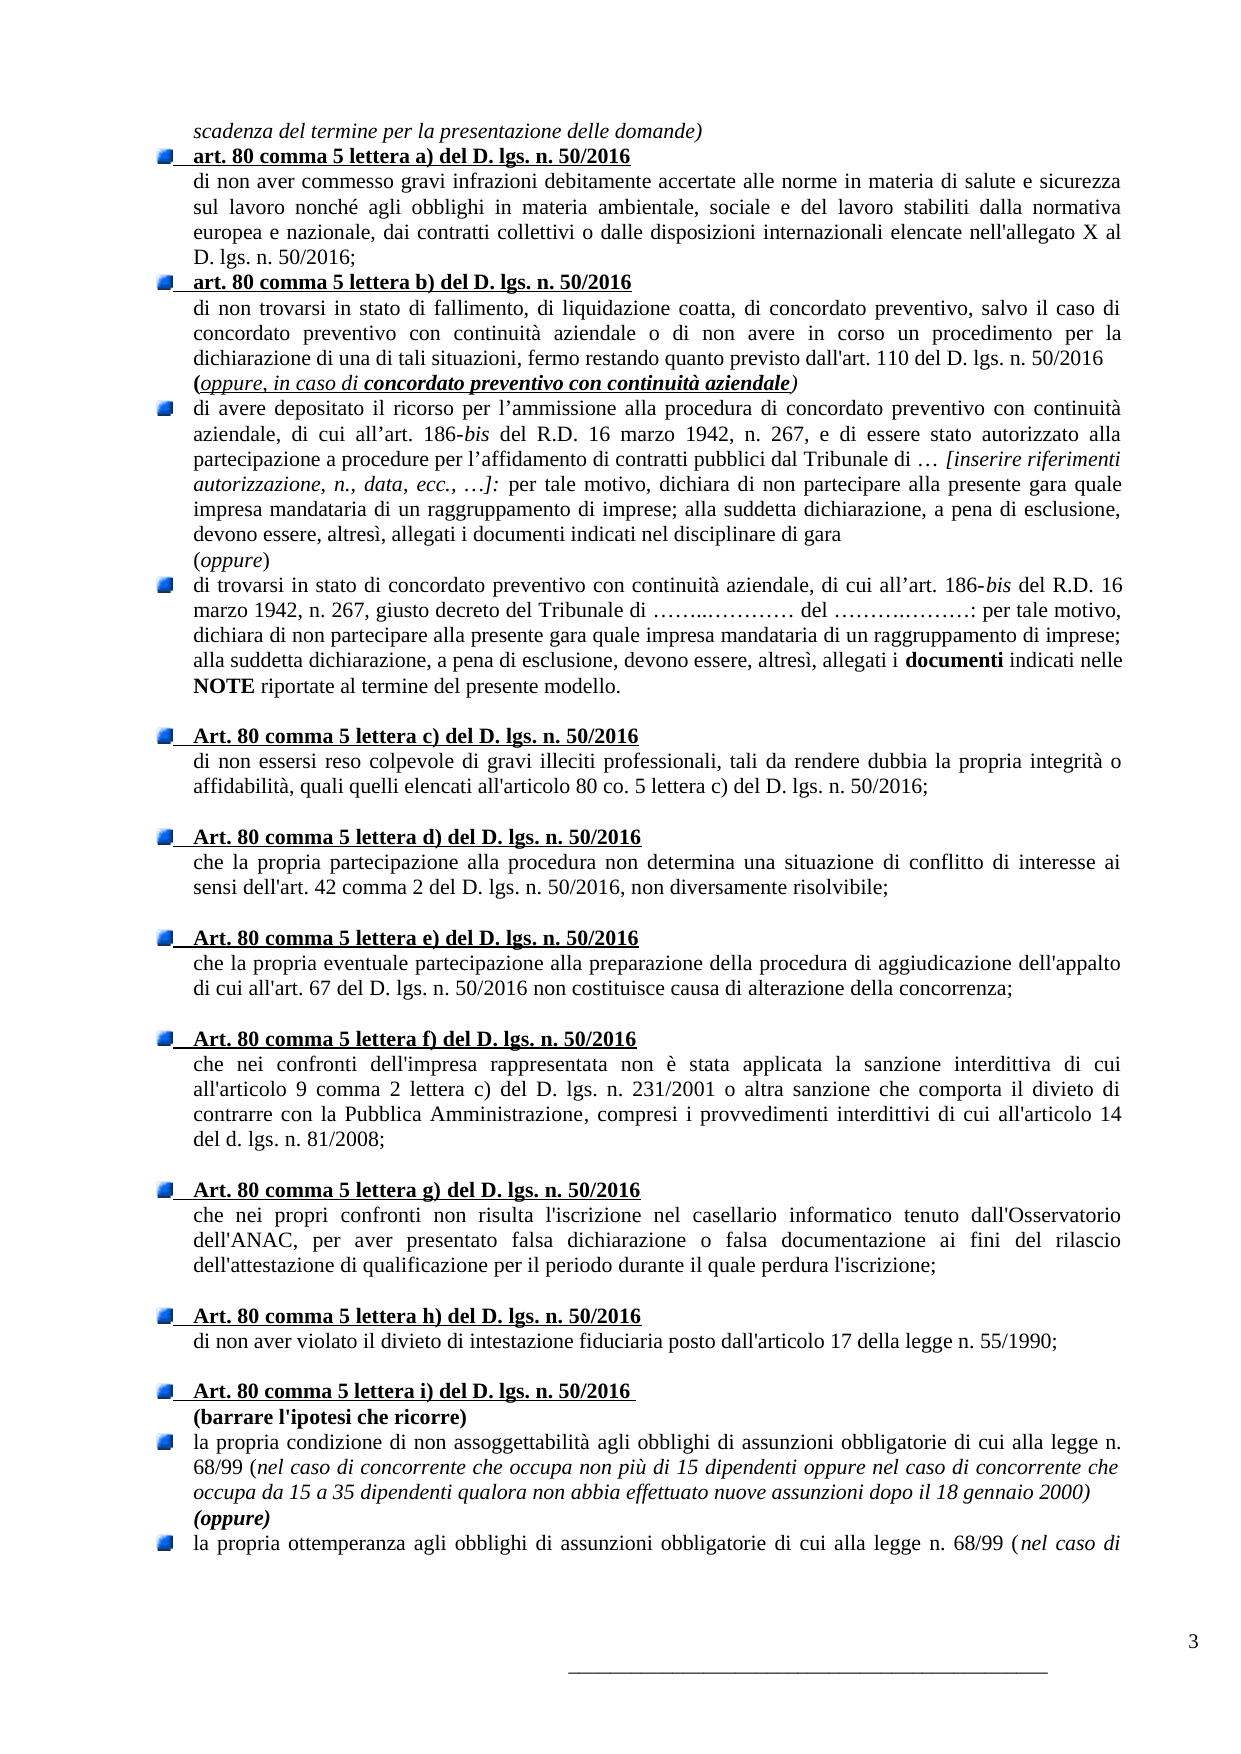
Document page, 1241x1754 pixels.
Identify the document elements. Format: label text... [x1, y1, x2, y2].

list che nei propri confronti non risulta l'iscrizione nel casellario informatico tenuto dall'Osservatorio dell'ANAC, per aver presentato falsa dichiarazione o falsa documentazione ai fini del rilascio dell'attestazione di qualificazione per il periodo durante il quale perdura l'iscrizione; [156, 1202, 1123, 1278]
picture [156, 274, 173, 290]
list la propria ottemperanza agli obblighi di assunzioni obbligatorie di cui alla legge n. 68/99 (nel caso di [156, 1530, 1123, 1555]
list Art. 80 comma 5 lettera g) del D. lgs. n. 50/2016 [156, 1177, 1123, 1202]
list Art. 80 comma 5 lettera e) del D. lgs. n. 50/2016 [156, 925, 1123, 950]
list di avere depositato il ricorso per l’ammissione alla procedura di concordato preventivo con continuità aziendale, di cui all’art. 186-bis del R.D. 16 marzo 1942, n. 267, e di essere stato autorizzato alla partecipazione a procedure per l’affidamento di contratti pubblici dal Tribunale di … [inserire riferimenti autorizzazione, n., data, ecc., …]: per tale motivo, dichiara di non partecipare alla presente gara quale impresa mandataria di un raggruppamento di imprese; alla suddetta dichiarazione, a pena di esclusione, devono essere, altresì, allegati i documenti indicati nel disciplinare di gara [156, 395, 1123, 547]
list di non aver violato il divieto di intestazione fiduciaria posto dall'articolo 17 della legge n. 55/1990; [156, 1328, 1123, 1353]
picture [156, 1383, 173, 1399]
list Art. 80 comma 5 lettera d) del D. lgs. n. 50/2016 [156, 824, 1123, 849]
list che la propria eventuale partecipazione alla preparazione della procedura di aggiudicazione dell'appalto di cui all'art. 67 del D. lgs. n. 50/2016 non costituisce causa di alterazione della concorrenza; [156, 950, 1123, 1000]
list art. 80 comma 5 lettera a) del D. lgs. n. 50/2016 [156, 143, 1123, 168]
list art. 80 comma 5 lettera b) del D. lgs. n. 50/2016 [156, 269, 1123, 294]
list Art. 80 comma 5 lettera i) del D. lgs. n. 50/2016 [156, 1378, 1123, 1404]
list che la propria partecipazione alla procedura non determina una situazione di conflitto di interesse ai sensi dell'art. 42 comma 2 del D. lgs. n. 50/2016, non diversamente risolvibile; [156, 849, 1123, 899]
picture [156, 1433, 173, 1450]
list Art. 80 comma 5 lettera h) del D. lgs. n. 50/2016 [156, 1303, 1123, 1328]
list Art. 80 comma 5 lettera c) del D. lgs. n. 50/2016 [156, 723, 1123, 748]
picture [156, 576, 173, 593]
list di trovarsi in stato di concordato preventivo con continuità aziendale, di cui all’art. 186-bis del R.D. 16 marzo 1942, n. 267, giusto decreto del Tribunale di ……..………… del ……….………: per tale motivo, dichiara di non partecipare alla presente gara quale impresa mandataria di un raggruppamento di imprese; alla suddetta dichiarazione, a pena di esclusione, devono essere, altresì, allegati i documenti indicati nelle NOTE riportate al termine del presente modello. [156, 572, 1123, 698]
list (oppure) [156, 547, 1123, 572]
list (oppure, in caso di concordato preventivo con continuità aziendale) [156, 370, 1123, 395]
picture [156, 929, 173, 946]
list (oppure) [156, 1504, 1123, 1530]
list Art. 80 comma 5 lettera f) del D. lgs. n. 50/2016 [156, 1026, 1123, 1051]
picture [156, 1030, 173, 1046]
list che nei confronti dell'impresa rappresentata non è stata applicata la sanzione interdittiva di cui all'articolo 9 comma 2 lettera c) del D. lgs. n. 231/2001 o altra sanzione che comporta il divieto di contrarre con la Pubblica Amministrazione, compresi i provvedimenti interdittivi di cui all'articolo 14 del d. lgs. n. 81/2008; [156, 1051, 1123, 1152]
list la propria condizione di non assoggettabilità agli obblighi di assunzioni obbligatorie di cui alla legge n. 68/99 (nel caso di concorrente che occupa non più di 15 dipendenti oppure nel caso di concorrente che occupa da 15 a 35 dipendenti qualora non abbia effettuato nuove assunzioni dopo il 18 gennaio 2000) [156, 1429, 1123, 1504]
picture [156, 1534, 173, 1551]
list scadenza del termine per la presentazione delle domande) [156, 118, 1123, 143]
picture [156, 727, 173, 744]
list di non trovarsi in stato di fallimento, di liquidazione coatta, di concordato preventivo, salvo il caso di concordato preventivo con continuità aziendale o di non avere in corso un procedimento per la dichiarazione di una di tali situazioni, fermo restando quanto previsto dall'art. 110 del D. lgs. n. 50/2016 [156, 294, 1123, 370]
list (barrare l'ipotesi che ricorre) [156, 1404, 1123, 1429]
list di non aver commesso gravi infrazioni debitamente accertate alle norme in materia di salute e sicurezza sul lavoro nonché agli obblighi in materia ambientale, sociale e del lavoro stabiliti dalla normativa europea e nazionale, dai contratti collettivi o dalle disposizioni internazionali elencate nell'allegato X al D. lgs. n. 50/2016; [156, 168, 1123, 269]
picture [156, 828, 173, 845]
picture [156, 1307, 173, 1324]
picture [156, 400, 173, 416]
list di non essersi reso colpevole di gravi illeciti professionali, tali da rendere dubbia la propria integrità o affidabilità, quali quelli elencati all'articolo 80 co. 5 lettera c) del D. lgs. n. 50/2016; [156, 748, 1123, 799]
picture [156, 148, 173, 164]
picture [156, 1181, 173, 1198]
